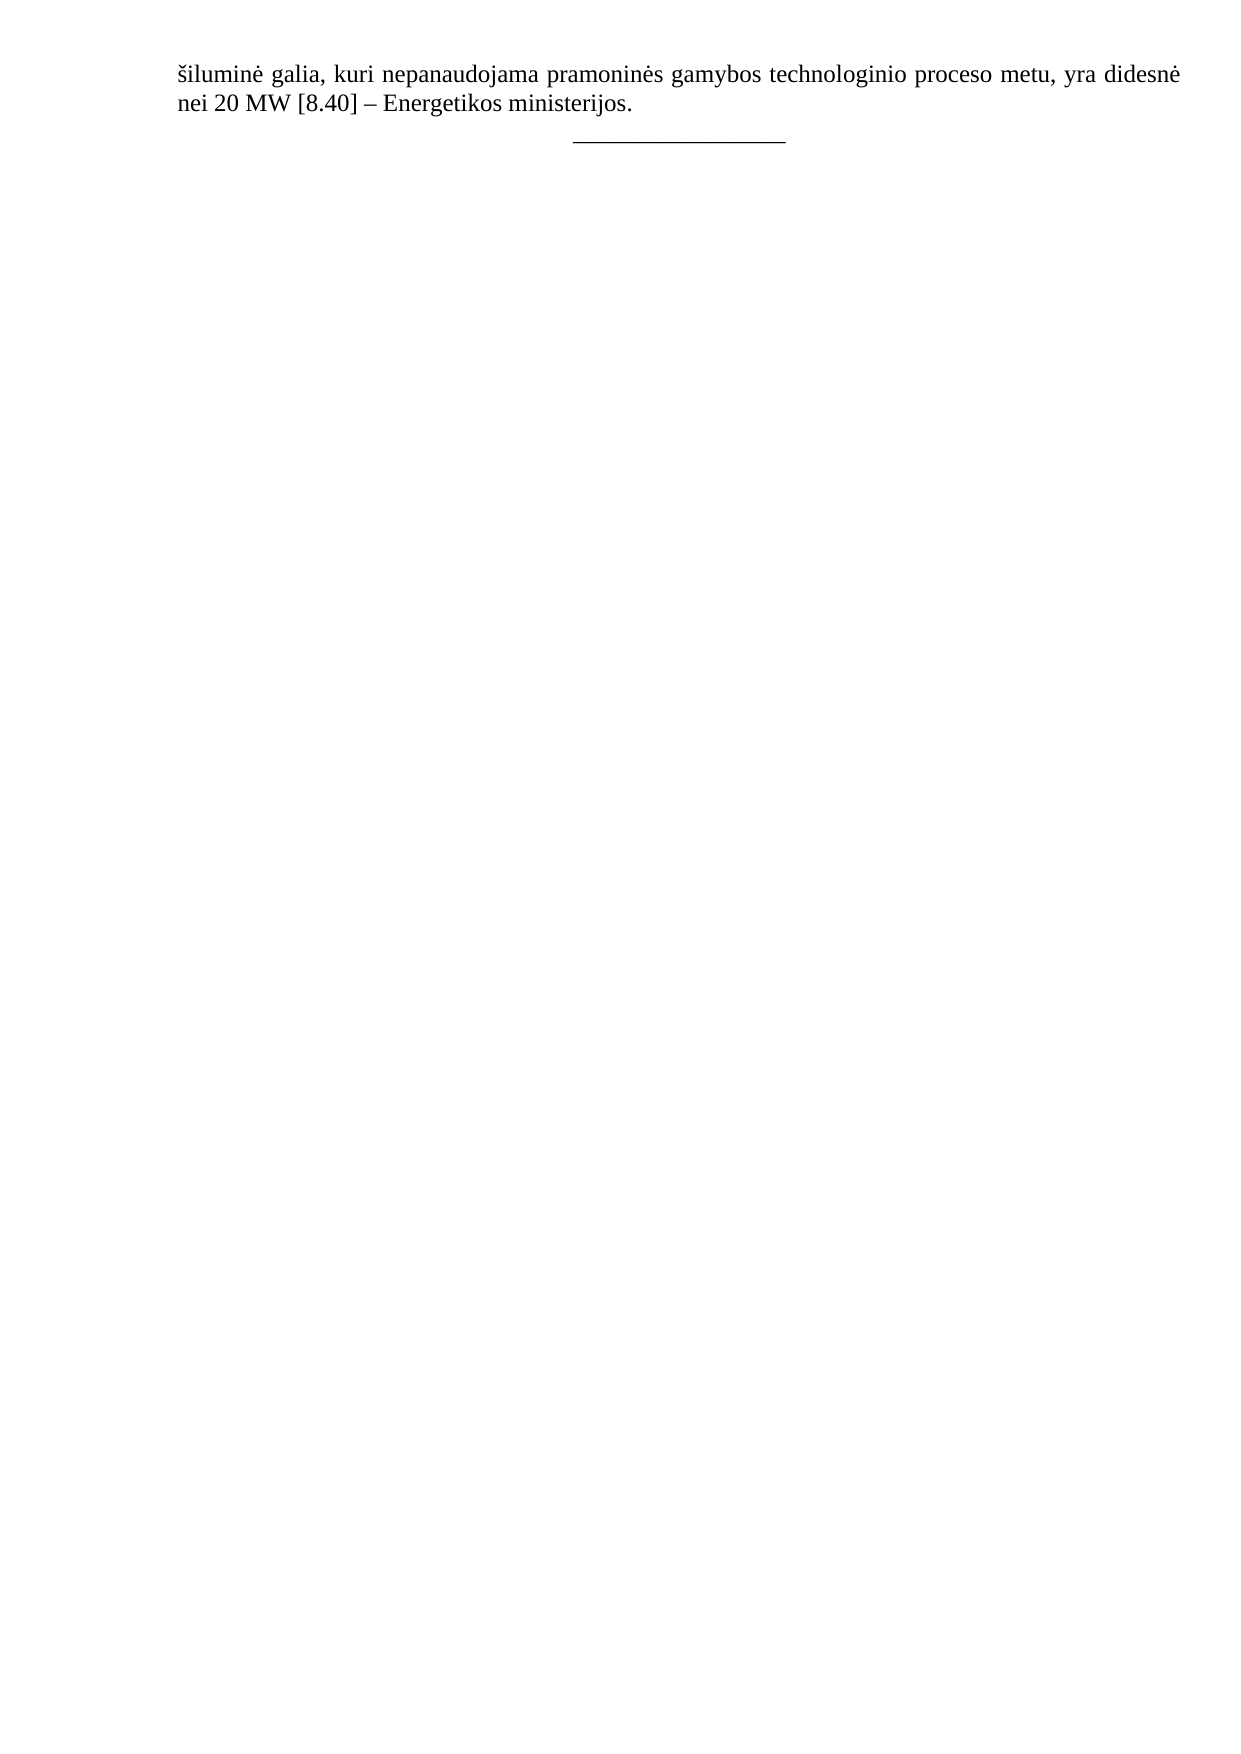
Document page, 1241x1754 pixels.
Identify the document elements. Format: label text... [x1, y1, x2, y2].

text šiluminė galia, kuri nepanaudojama pramoninės gamybos technologinio proceso metu, yra didesnė nei 20 MW [8.40] – Energetikos ministerijos. [177, 59, 1181, 117]
text _________________ [177, 117, 1181, 145]
